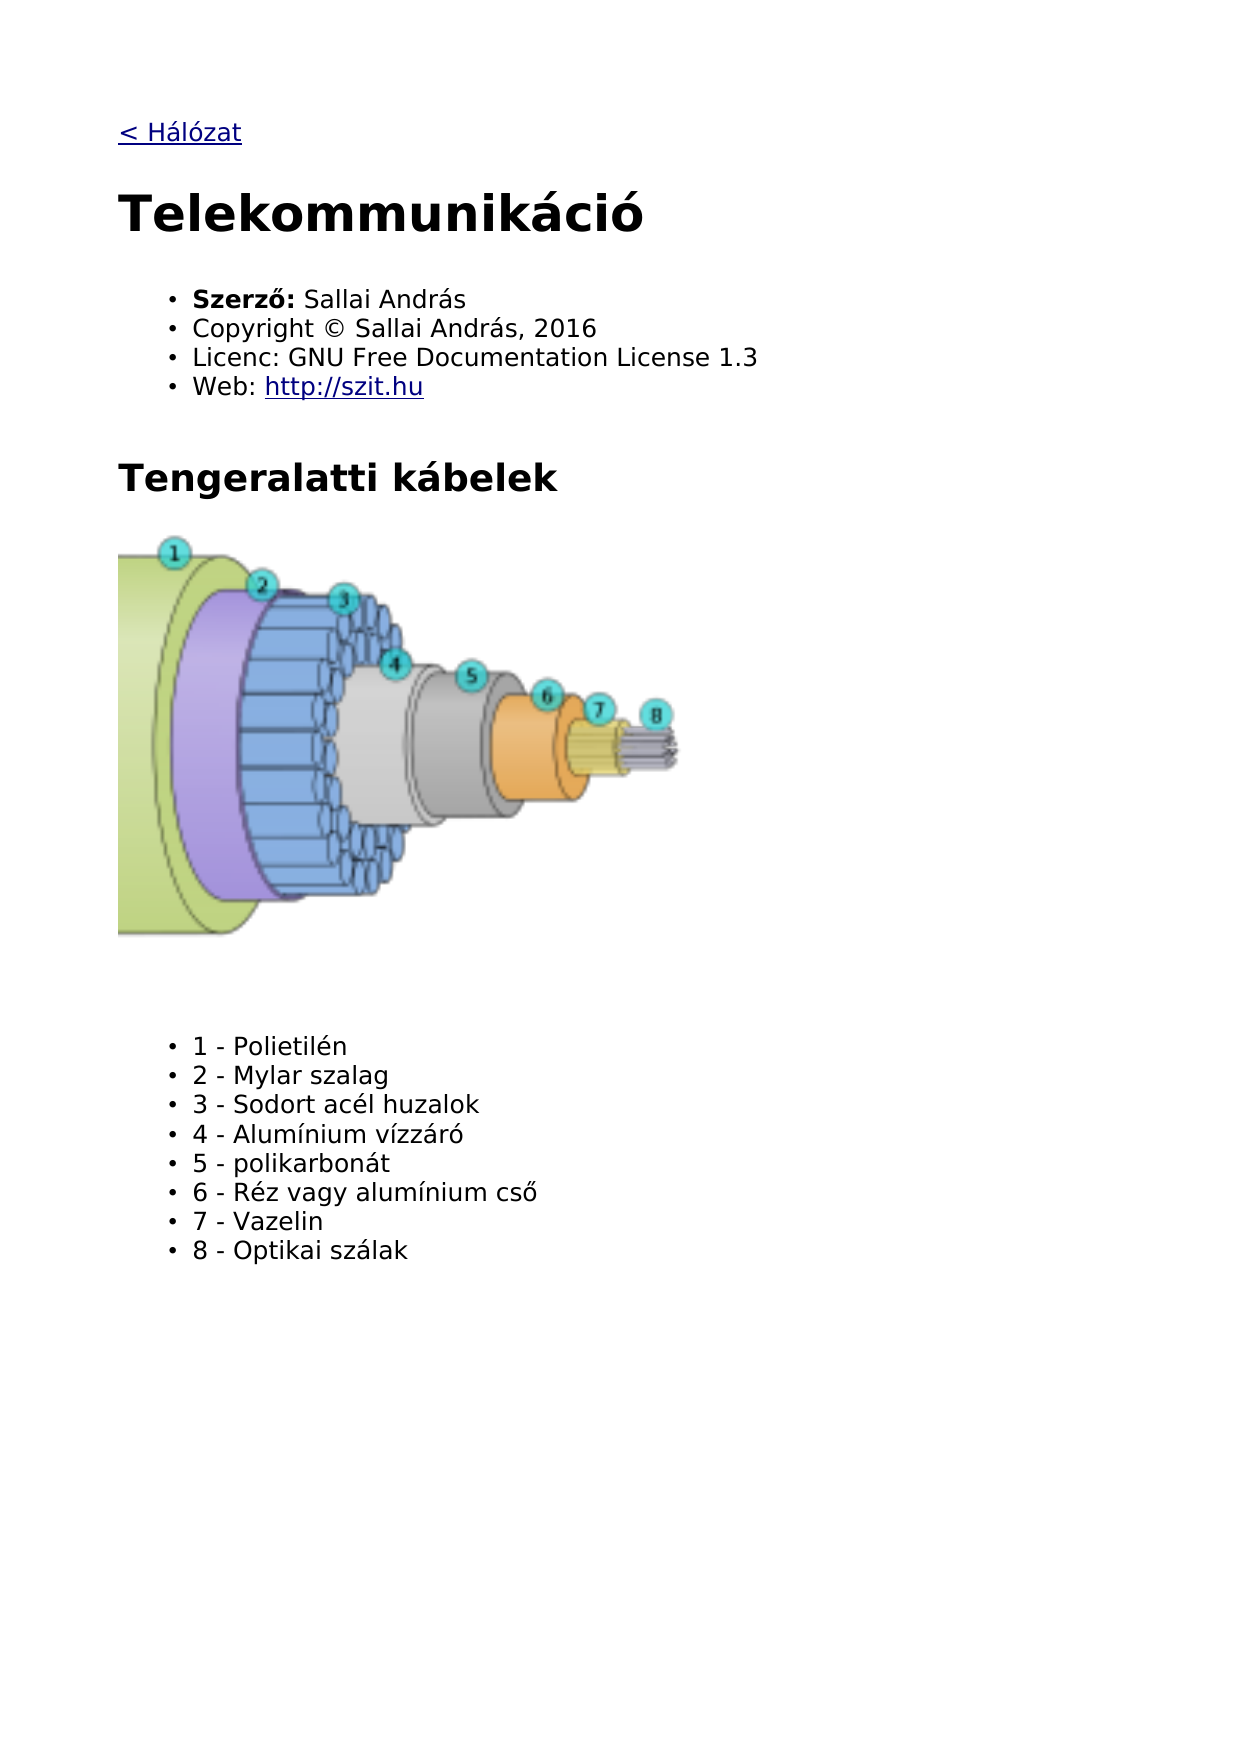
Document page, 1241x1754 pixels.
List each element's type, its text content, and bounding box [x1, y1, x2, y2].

list 6 - Réz vagy alumínium cső [177, 1178, 1122, 1207]
text < Hálózat [118, 118, 1122, 147]
picture [118, 512, 744, 991]
list Copyright © Sallai András, 2016 [177, 314, 1122, 343]
list 8 - Optikai szálak [177, 1237, 1122, 1266]
list Szerző: Sallai András [177, 285, 1122, 314]
list Licenc: GNU Free Documentation License 1.3 [177, 343, 1122, 372]
subtitle Tengeralatti kábelek [118, 456, 1122, 500]
list 4 - Alumínium vízzáró [177, 1120, 1122, 1149]
list 3 - Sodort acél huzalok [177, 1091, 1122, 1120]
list 5 - polikarbonát [177, 1149, 1122, 1178]
list 1 - Polietilén [177, 1032, 1122, 1062]
list Web: http://szit.hu [177, 372, 1122, 402]
list 7 - Vazelin [177, 1207, 1122, 1237]
subtitle Telekommunikáció [118, 185, 1122, 243]
list 2 - Mylar szalag [177, 1062, 1122, 1091]
